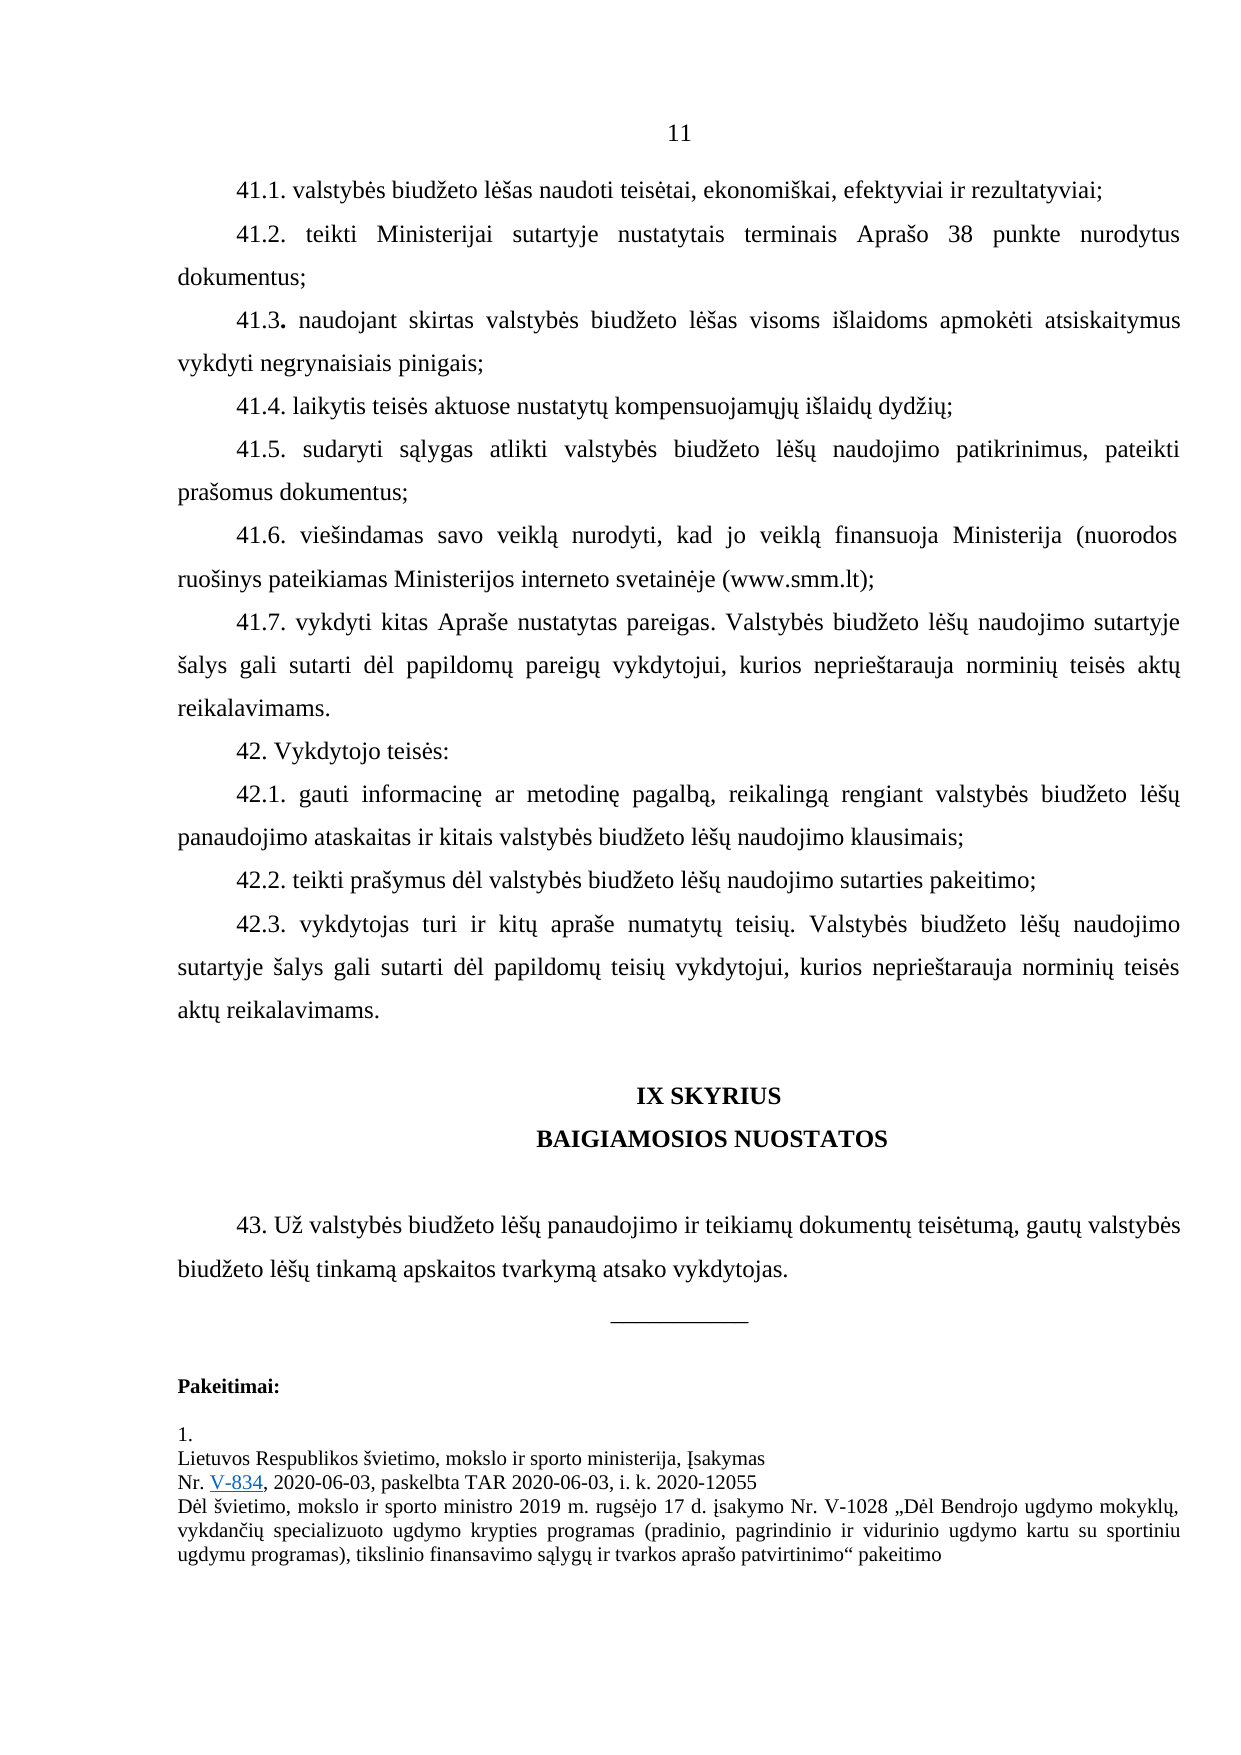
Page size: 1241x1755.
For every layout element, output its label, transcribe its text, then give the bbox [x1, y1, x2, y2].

text Lietuvos Respublikos švietimo, mokslo ir sporto ministerija, Įsakymas [177, 1446, 1181, 1470]
text 42.1. gauti informacinę ar metodinę pagalbą, reikalingą rengiant valstybės biudžeto lėšų panaudojimo ataskaitas ir kitais valstybės biudžeto lėšų naudojimo klausimais; [177, 779, 1181, 851]
text 41.6. viešindamas savo veiklą nurodyti, kad jo veiklą finansuoja Ministerija (nuorodos ruošinys pateikiamas Ministerijos interneto svetainėje (www.smm.lt); [177, 521, 1178, 592]
text Dėl švietimo, mokslo ir sporto ministro 2019 m. rugsėjo 17 d. įsakymo Nr. V-1028 „Dėl Bendrojo ugdymo mokyklų, vykdančių specializuoto ugdymo krypties programas (pradinio, pagrindinio ir vidurinio ugdymo kartu su sportiniu ugdymu programas), tikslinio finansavimo sąlygų ir tvarkos aprašo patvirtinimo“ pakeitimo [177, 1494, 1181, 1566]
text 41.4. laikytis teisės aktuose nustatytų kompensuojamųjų išlaidų dydžių; [177, 391, 1181, 420]
text Pakeitimai: [177, 1374, 1181, 1398]
text 42.2. teikti prašymus dėl valstybės biudžeto lėšų naudojimo sutarties pakeitimo; [177, 866, 1181, 894]
text ___________ [177, 1297, 1181, 1326]
text 41.2. teikti Ministerijai sutartyje nustatytais terminais Aprašo 38 punkte nurodytus dokumentus; [177, 219, 1181, 291]
text Nr. V-834, 2020-06-03, paskelbta TAR 2020-06-03, i. k. 2020-12055 [177, 1470, 1181, 1494]
text 42. Vykdytojo teisės: [177, 736, 1181, 765]
text 41.5. sudaryti sąlygas atlikti valstybės biudžeto lėšų naudojimo patikrinimus, pateikti prašomus dokumentus; [177, 434, 1181, 506]
text 41.7. vykdyti kitas Apraše nustatytas pareigas. Valstybės biudžeto lėšų naudojimo sutartyje šalys gali sutarti dėl papildomų pareigų vykdytojui, kurios neprieštarauja norminių teisės aktų reikalavimams. [177, 607, 1181, 722]
text 1. [177, 1422, 1181, 1446]
text IX SKYRIUS [177, 1081, 1181, 1110]
text 41.3. naudojant skirtas valstybės biudžeto lėšas visoms išlaidoms apmokėti atsiskaitymus vykdyti negrynaisiais pinigais; [177, 305, 1181, 377]
text 43. Už valstybės biudžeto lėšų panaudojimo ir teikiamų dokumentų teisėtumą, gautų valstybės biudžeto lėšų tinkamą apskaitos tvarkymą atsako vykdytojas. [177, 1211, 1181, 1282]
text 42.3. vykdytojas turi ir kitų apraše numatytų teisių. Valstybės biudžeto lėšų naudojimo sutartyje šalys gali sutarti dėl papildomų teisių vykdytojui, kurios neprieštarauja norminių teisės aktų reikalavimams. [177, 909, 1181, 1024]
text 41.1. valstybės biudžeto lėšas naudoti teisėtai, ekonomiškai, efektyviai ir rezultatyviai; [177, 176, 1181, 204]
text BAIGIAMOSIOS NUOSTATOS [177, 1124, 1181, 1153]
